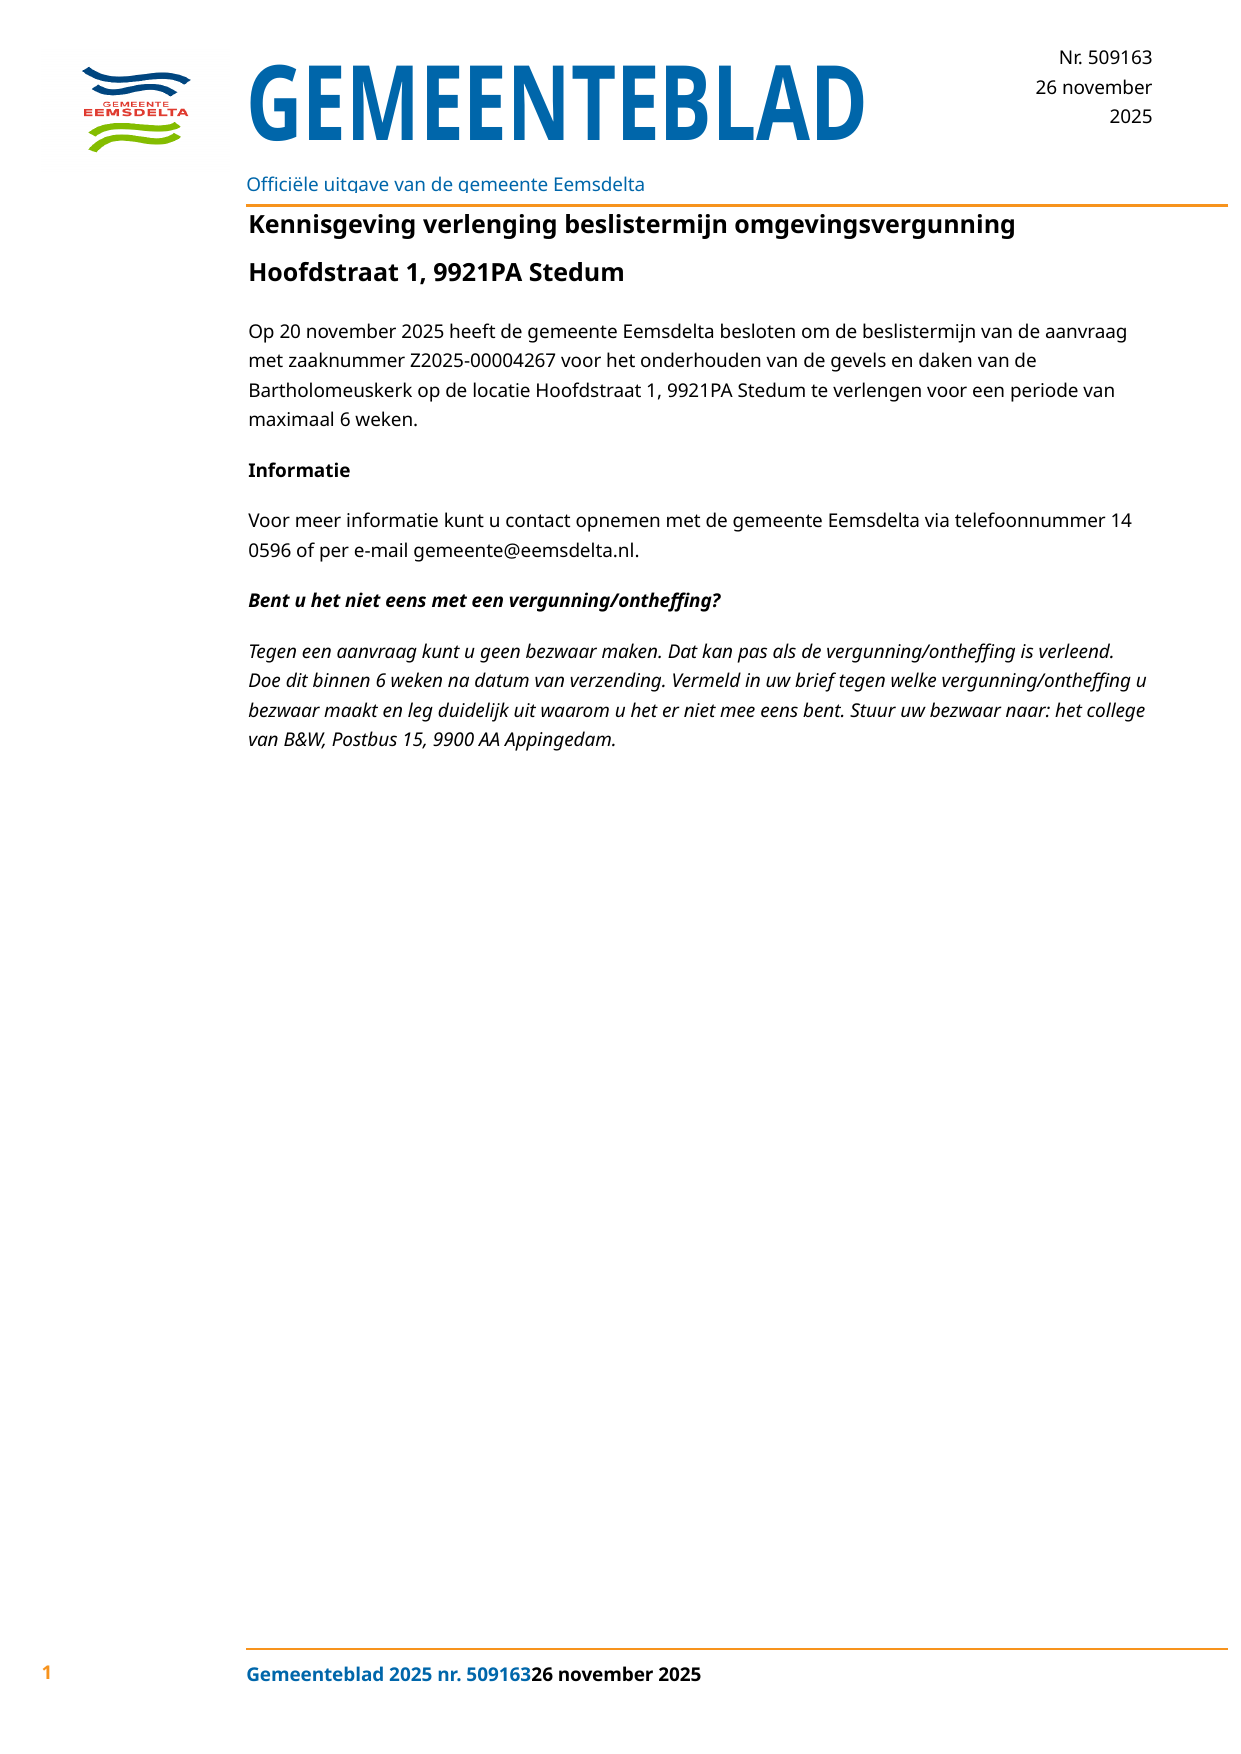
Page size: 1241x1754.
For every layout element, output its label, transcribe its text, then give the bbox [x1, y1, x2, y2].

text Informatie [248, 457, 1152, 483]
text Op 20 november 2025 heeft de gemeente Eemsdelta besloten om de beslistermijn van de aanvraag met zaaknummer Z2025-00004267 voor het onderhouden van de gevels en daken van de Bartholomeuskerk op de locatie Hoofdstraat 1, 9921PA Stedum te verlengen voor een periode van maximaal 6 weken. [248, 318, 1152, 432]
text Kennisgeving verlenging beslistermijn omgevingsvergunning Hoofdstraat 1, 9921PA Stedum [248, 207, 1152, 288]
text Tegen een aanvraag kunt u geen bezwaar maken. Dat kan pas als de vergunning/ontheffing is verleend. Doe dit binnen 6 weken na datum van verzending. Vermeld in uw brief tegen welke vergunning/ontheffing u bezwaar maakt en leg duidelijk uit waarom u het er niet mee eens bent. Stuur uw bezwaar naar: het college van B&W, Postbus 15, 9900 AA Appingedam. [248, 638, 1152, 752]
text Voor meer informatie kunt u contact opnemen met de gemeente Eemsdelta via telefoonnummer 14 0596 of per e-mail gemeente@eemsdelta.nl. [248, 507, 1152, 563]
picture [41, 47, 231, 172]
text Bent u het niet eens met een vergunning/ontheffing? [248, 587, 1152, 613]
